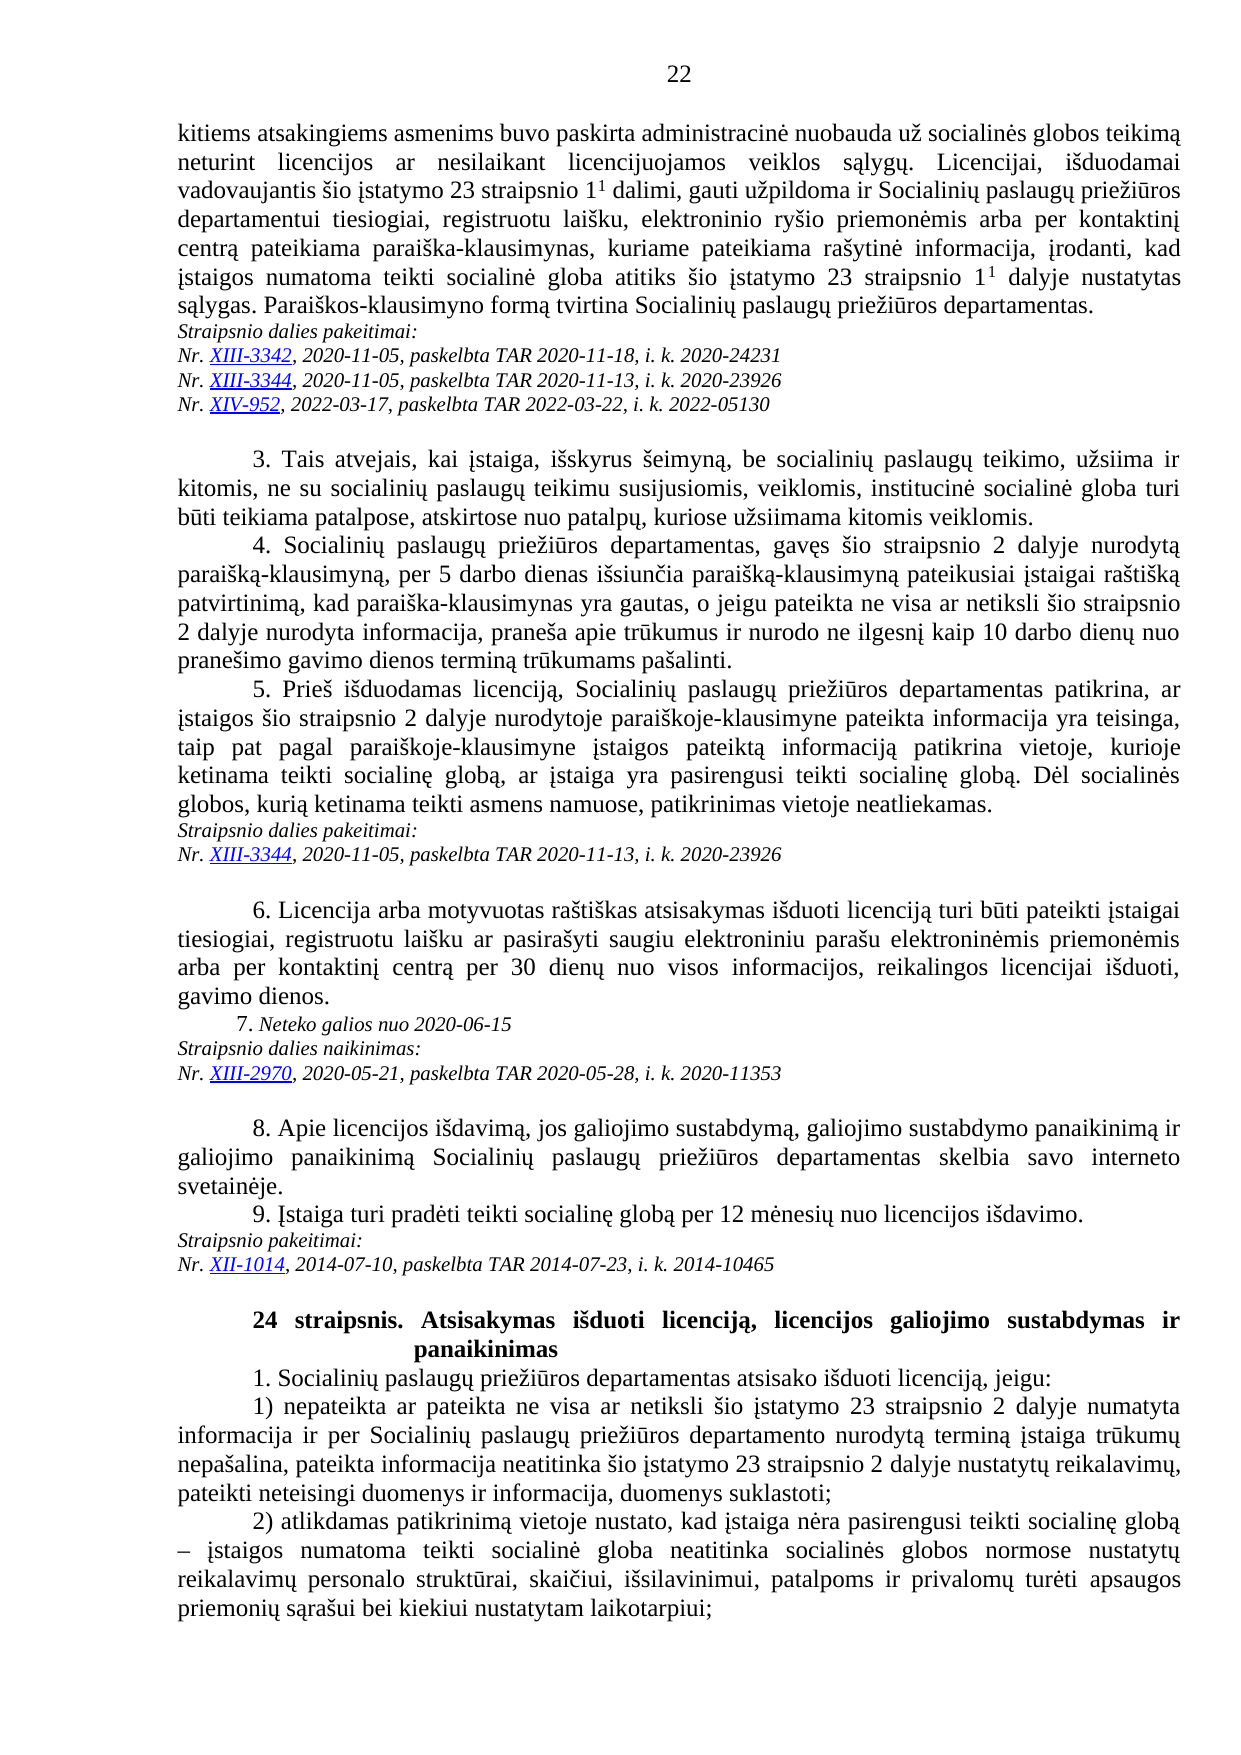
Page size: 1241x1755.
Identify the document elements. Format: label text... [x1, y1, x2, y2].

text Straipsnio dalies pakeitimai: [177, 319, 1181, 343]
text 3. Tais atvejais, kai įstaiga, išskyrus šeimyną, be socialinių paslaugų teikimo, užsiima ir kitomis, ne su socialinių paslaugų teikimu susijusiomis, veiklomis, institucinė socialinė globa turi būti teikiama patalpose, atskirtose nuo patalpų, kuriose užsiimama kitomis veiklomis. [177, 444, 1181, 531]
text Straipsnio dalies naikinimas: [177, 1036, 1181, 1060]
text 4. Socialinių paslaugų priežiūros departamentas, gavęs šio straipsnio 2 dalyje nurodytą paraišką-klausimyną, per 5 darbo dienas išsiunčia paraišką-klausimyną pateikusiai įstaigai raštišką patvirtinimą, kad paraiška-klausimynas yra gautas, o jeigu pateikta ne visa ar netiksli šio straipsnio 2 dalyje nurodyta informacija, praneša apie trūkumus ir nurodo ne ilgesnį kaip 10 darbo dienų nuo pranešimo gavimo dienos terminą trūkumams pašalinti. [177, 531, 1181, 674]
text Nr. XIV-952, 2022-03-17, paskelbta TAR 2022-03-22, i. k. 2022-05130 [177, 392, 1181, 416]
text 6. Licencija arba motyvuotas raštiškas atsisakymas išduoti licenciją turi būti pateikti įstaigai tiesiogiai, registruotu laišku ar pasirašyti saugiu elektroniniu parašu elektroninėmis priemonėmis arba per kontaktinį centrą per 30 dienų nuo visos informacijos, reikalingos licencijai išduoti, gavimo dienos. [177, 895, 1181, 1010]
text 24 straipsnis. Atsisakymas išduoti licenciją, licencijos galiojimo sustabdymas ir panaikinimas [252, 1305, 1181, 1363]
text 2) atlikdamas patikrinimą vietoje nustato, kad įstaiga nėra pasirengusi teikti socialinę globą – įstaigos numatoma teikti socialinė globa neatitinka socialinės globos normose nustatytų reikalavimų personalo struktūrai, skaičiui, išsilavinimui, patalpoms ir privalomų turėti apsaugos priemonių sąrašui bei kiekiui nustatytam laikotarpiui; [177, 1506, 1181, 1621]
text 1. Socialinių paslaugų priežiūros departamentas atsisako išduoti licenciją, jeigu: [177, 1363, 1181, 1391]
text Nr. XIII-3342, 2020-11-05, paskelbta TAR 2020-11-18, i. k. 2020-24231 [177, 343, 1181, 367]
text Straipsnio dalies pakeitimai: [177, 818, 1181, 842]
text Nr. XIII-3344, 2020-11-05, paskelbta TAR 2020-11-13, i. k. 2020-23926 [177, 842, 1181, 866]
text Nr. XIII-2970, 2020-05-21, paskelbta TAR 2020-05-28, i. k. 2020-11353 [177, 1060, 1181, 1084]
text 9. Įstaiga turi pradėti teikti socialinę globą per 12 mėnesių nuo licencijos išdavimo. [177, 1199, 1181, 1228]
text 7. Neteko galios nuo 2020-06-15 [177, 1010, 1181, 1036]
text 5. Prieš išduodamas licenciją, Socialinių paslaugų priežiūros departamentas patikrina, ar įstaigos šio straipsnio 2 dalyje nurodytoje paraiškoje-klausimyne pateikta informacija yra teisinga, taip pat pagal paraiškoje-klausimyne įstaigos pateiktą informaciją patikrina vietoje, kurioje ketinama teikti socialinę globą, ar įstaiga yra pasirengusi teikti socialinę globą. Dėl socialinės globos, kurią ketinama teikti asmens namuose, patikrinimas vietoje neatliekamas. [177, 674, 1181, 818]
text 8. Apie licencijos išdavimą, jos galiojimo sustabdymą, galiojimo sustabdymo panaikinimą ir galiojimo panaikinimą Socialinių paslaugų priežiūros departamentas skelbia savo interneto svetainėje. [177, 1113, 1181, 1199]
text kitiems atsakingiems asmenims buvo paskirta administracinė nuobauda už socialinės globos teikimą neturint licencijos ar nesilaikant licencijuojamos veiklos sąlygų. Licencijai, išduodamai vadovaujantis šio įstatymo 23 straipsnio 11 dalimi, gauti užpildoma ir Socialinių paslaugų priežiūros departamentui tiesiogiai, registruotu laišku, elektroninio ryšio priemonėmis arba per kontaktinį centrą pateikiama paraiška-klausimynas, kuriame pateikiama rašytinė informacija, įrodanti, kad įstaigos numatoma teikti socialinė globa atitiks šio įstatymo 23 straipsnio 11 dalyje nustatytas sąlygas. Paraiškos-klausimyno formą tvirtina Socialinių paslaugų priežiūros departamentas. [177, 118, 1181, 319]
text 1) nepateikta ar pateikta ne visa ar netiksli šio įstatymo 23 straipsnio 2 dalyje numatyta informacija ir per Socialinių paslaugų priežiūros departamento nurodytą terminą įstaiga trūkumų nepašalina, pateikta informacija neatitinka šio įstatymo 23 straipsnio 2 dalyje nustatytų reikalavimų, pateikti neteisingi duomenys ir informacija, duomenys suklastoti; [177, 1391, 1181, 1506]
text Nr. XII-1014, 2014-07-10, paskelbta TAR 2014-07-23, i. k. 2014-10465 [177, 1252, 1181, 1276]
text Straipsnio pakeitimai: [177, 1228, 1181, 1252]
text Nr. XIII-3344, 2020-11-05, paskelbta TAR 2020-11-13, i. k. 2020-23926 [177, 367, 1181, 392]
